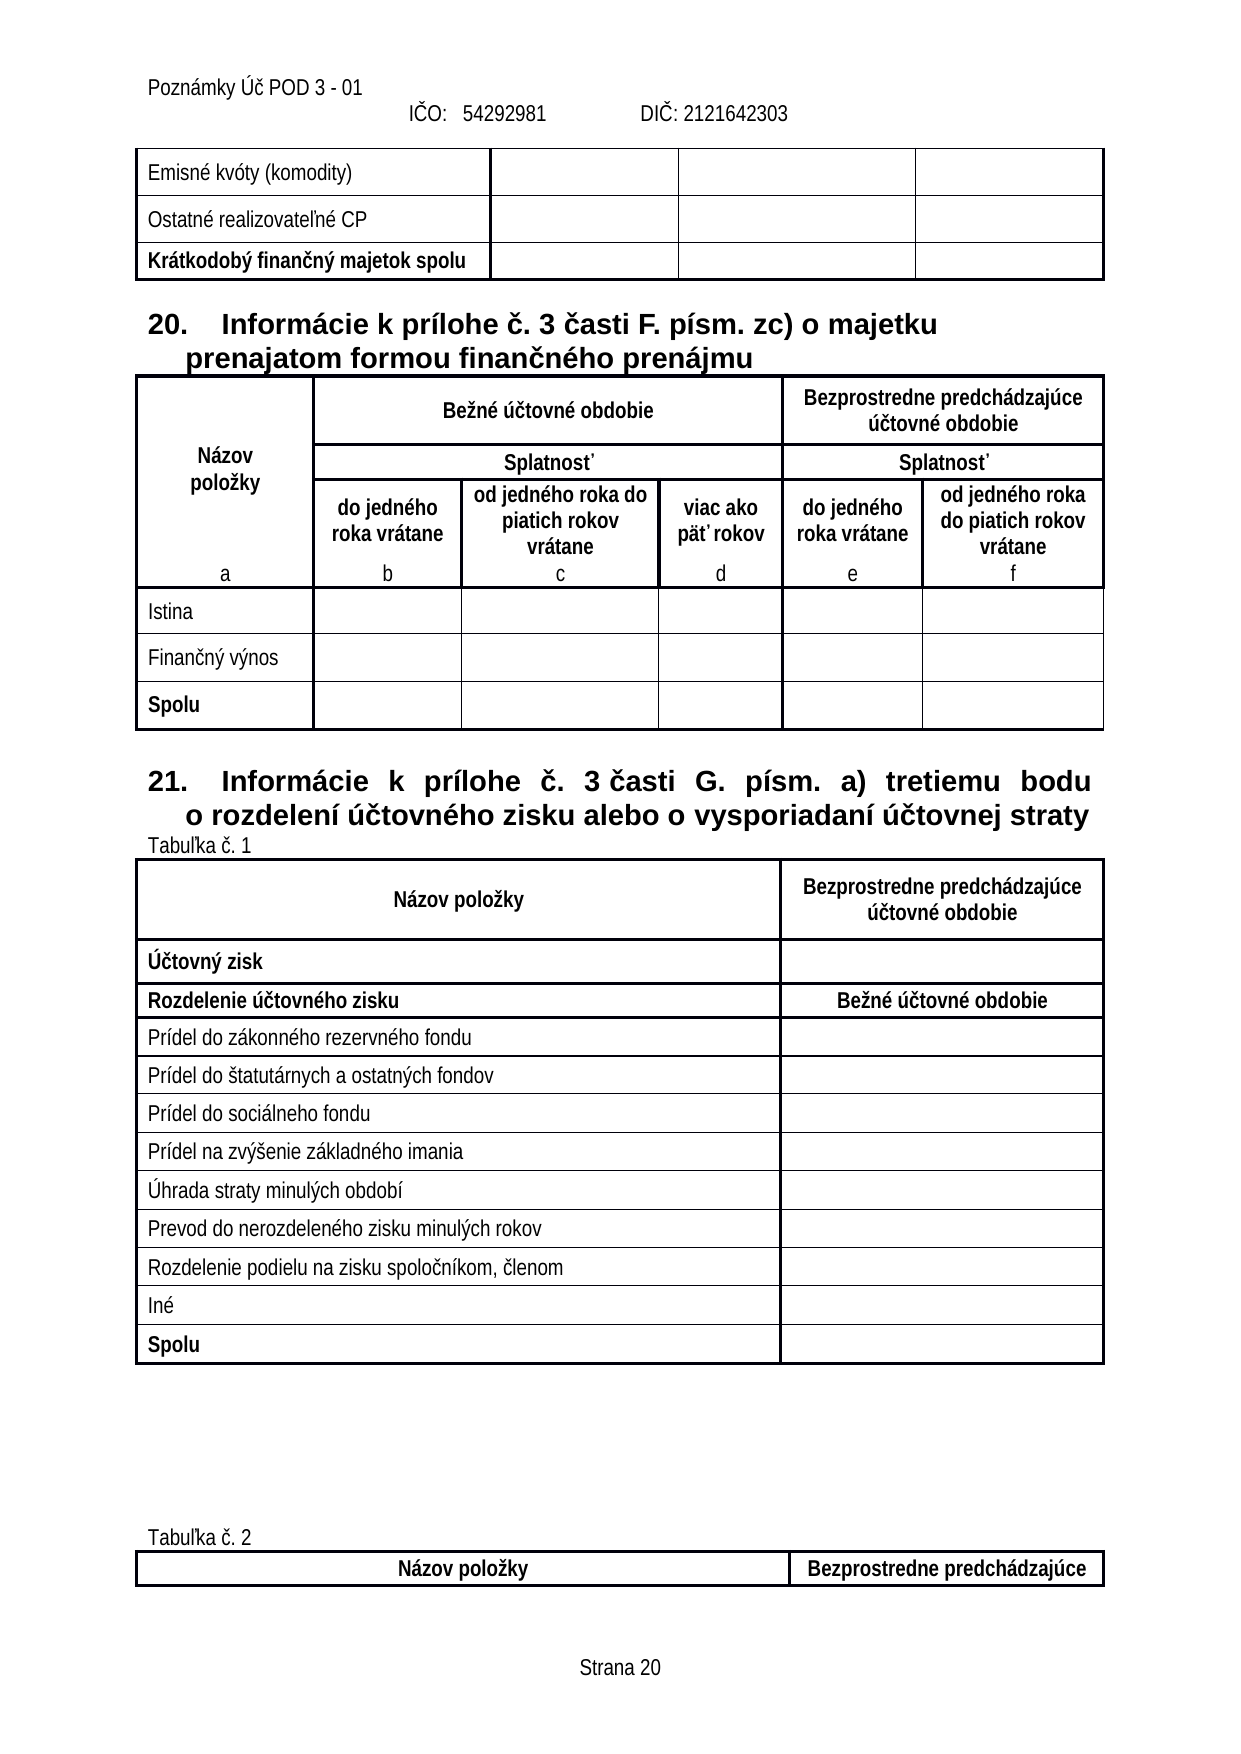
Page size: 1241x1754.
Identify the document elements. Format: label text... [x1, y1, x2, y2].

table_header Názov položky [138, 861, 779, 938]
table_cell [782, 1210, 1102, 1247]
table_header Názov položky [138, 378, 312, 559]
table_cell [784, 634, 922, 681]
table_header Bezprostredne predchádzajúce účtovné obdobie [784, 378, 1102, 443]
table_cell [315, 589, 461, 633]
table_cell do jedného roka vrátane [784, 481, 921, 559]
table_cell Prídel do sociálneho fondu [138, 1094, 779, 1132]
table_cell Spolu [138, 682, 312, 728]
table_cell Rozdelenie účtovného zisku [138, 985, 779, 1016]
table_cell [315, 634, 461, 681]
table_cell Prídel do zákonného rezervného fondu [138, 1019, 779, 1055]
table_header Názov položky [138, 1553, 788, 1584]
title Informácie k prílohe č. 3 časti F. písm. zc) o majetku prenajatom formou finančného prenájmu [148, 307, 1092, 374]
table_cell [782, 1286, 1102, 1324]
table_cell od jedného roka do piatich rokov vrátane [924, 481, 1102, 559]
table_cell Účtovný zisk [138, 941, 779, 982]
table_cell e [784, 560, 921, 586]
table_cell [782, 1133, 1102, 1170]
table_cell d [661, 560, 781, 586]
table_cell [315, 682, 461, 728]
table_cell [784, 589, 922, 633]
table_cell Istina [138, 589, 312, 633]
table_cell [659, 634, 781, 681]
text Tabuľka č. 2 [148, 1523, 1092, 1550]
table_cell b [315, 560, 460, 586]
title Informácie k prílohe č. 3 časti G. písm. a) tretiemu bodu o rozdelení účtovného zisku alebo o vysporiadaní účtovnej straty [148, 764, 1092, 832]
table_cell do jedného roka vrátane [315, 481, 460, 559]
table_cell [782, 1019, 1102, 1055]
table_cell [462, 589, 658, 633]
table_cell Splatnosť [784, 446, 1102, 477]
table_cell [923, 682, 1103, 728]
table_cell [782, 1057, 1102, 1093]
table_cell [923, 589, 1103, 633]
table_cell c [463, 560, 657, 586]
table_cell [462, 634, 658, 681]
table_cell [679, 196, 915, 242]
table_cell Splatnosť [315, 446, 781, 477]
table_cell Prídel do štatutárnych a ostatných fondov [138, 1057, 779, 1093]
table_cell a [138, 560, 312, 586]
table_cell Iné [138, 1286, 779, 1324]
table_cell [492, 243, 678, 278]
table_cell [659, 589, 781, 633]
table_cell [659, 682, 781, 728]
table_cell [782, 1248, 1102, 1285]
table_cell viac ako päť rokov [661, 481, 781, 559]
table_header Bežné účtovné obdobie [315, 378, 781, 443]
table_header Bezprostredne predchádzajúce účtovné obdobie [782, 861, 1102, 938]
table_cell Bežné účtovné obdobie [782, 985, 1102, 1016]
table_cell [679, 149, 915, 195]
table_cell Emisné kvóty (komodity) [138, 149, 489, 195]
table_cell [916, 149, 1102, 195]
table_cell [492, 149, 678, 195]
table_cell Prídel na zvýšenie základného imania [138, 1133, 779, 1170]
table_cell Ostatné realizovateľné CP [138, 196, 489, 242]
table_cell [782, 1094, 1102, 1132]
table_cell Prevod do nerozdeleného zisku minulých rokov [138, 1210, 779, 1247]
table_cell Rozdelenie podielu na zisku spoločníkom, členom [138, 1248, 779, 1285]
table_cell Finančný výnos [138, 634, 312, 681]
table_cell [782, 1171, 1102, 1208]
table_cell Úhrada straty minulých období [138, 1171, 779, 1208]
table_cell [679, 243, 915, 278]
text Tabuľka č. 1 [148, 832, 1092, 858]
table_cell [916, 243, 1102, 278]
table_cell [782, 1325, 1102, 1362]
table_header Bezprostredne predchádzajúce [791, 1553, 1102, 1584]
table_cell Spolu [138, 1325, 779, 1362]
table_cell Krátkodobý finančný majetok spolu [138, 243, 489, 278]
table_cell f [924, 560, 1102, 586]
table_cell [492, 196, 678, 242]
table_cell [916, 196, 1102, 242]
table_cell [462, 682, 658, 728]
table_cell [923, 634, 1103, 681]
table_cell od jedného roka do piatich rokov vrátane [463, 481, 657, 559]
table_cell [782, 941, 1102, 982]
table_cell [784, 682, 922, 728]
